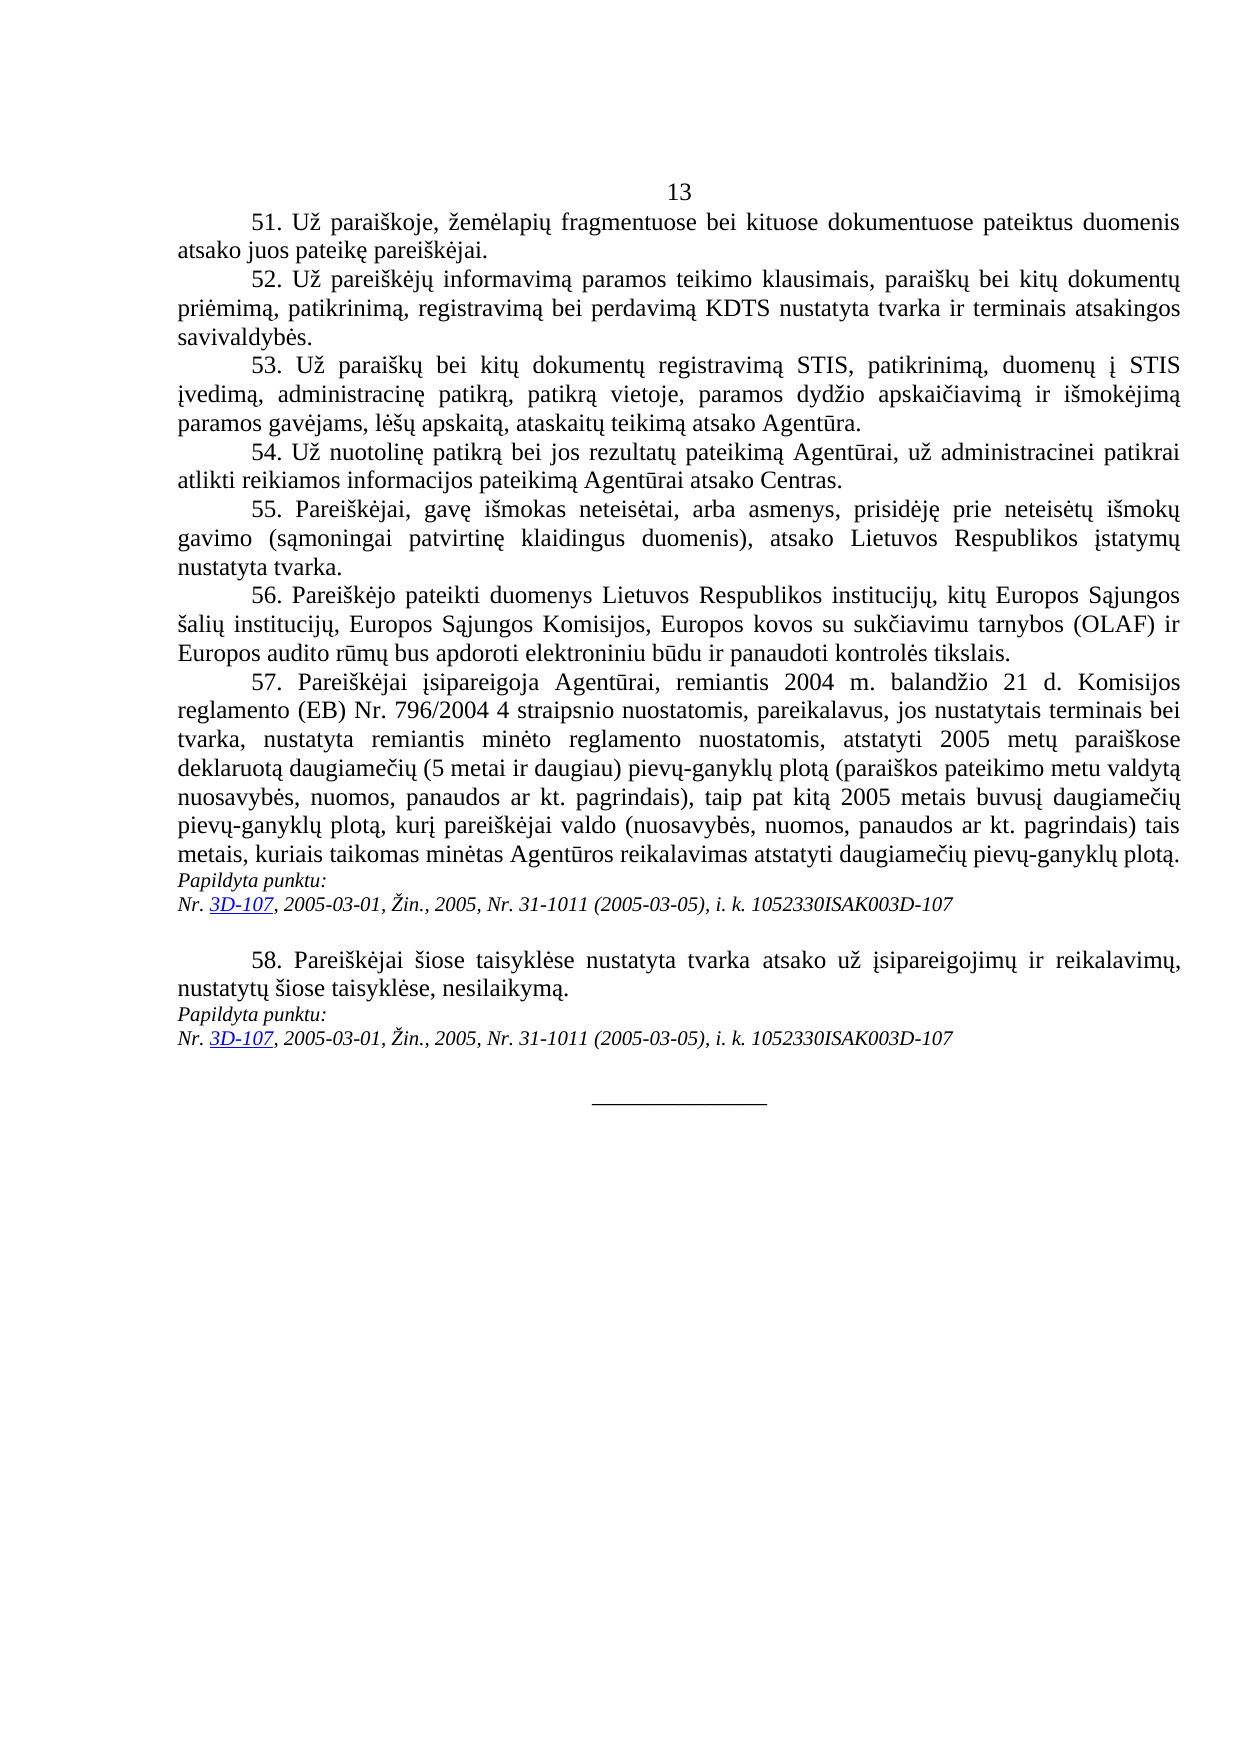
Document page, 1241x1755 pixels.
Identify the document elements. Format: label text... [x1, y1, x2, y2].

text 52. Už pareiškėjų informavimą paramos teikimo klausimais, paraiškų bei kitų dokumentų priėmimą, patikrinimą, registravimą bei perdavimą KDTS nustatyta tvarka ir terminais atsakingos savivaldybės. [177, 264, 1181, 350]
text 53. Už paraiškų bei kitų dokumentų registravimą STIS, patikrinimą, duomenų į STIS įvedimą, administracinę patikrą, patikrą vietoje, paramos dydžio apskaičiavimą ir išmokėjimą paramos gavėjams, lėšų apskaitą, ataskaitų teikimą atsako Agentūra. [177, 350, 1181, 437]
text 51. Už paraiškoje, žemėlapių fragmentuose bei kituose dokumentuose pateiktus duomenis atsako juos pateikę pareiškėjai. [177, 207, 1181, 264]
text 55. Pareiškėjai, gavę išmokas neteisėtai, arba asmenys, prisidėję prie neteisėtų išmokų gavimo (sąmoningai patvirtinę klaidingus duomenis), atsako Lietuvos Respublikos įstatymų nustatyta tvarka. [177, 494, 1181, 580]
text Papildyta punktu: [177, 868, 1181, 892]
text Papildyta punktu: [177, 1002, 1181, 1026]
text 56. Pareiškėjo pateikti duomenys Lietuvos Respublikos institucijų, kitų Europos Sąjungos šalių institucijų, Europos Sąjungos Komisijos, Europos kovos su sukčiavimu tarnybos (OLAF) ir Europos audito rūmų bus apdoroti elektroniniu būdu ir panaudoti kontrolės tikslais. [177, 580, 1181, 667]
text 54. Už nuotolinę patikrą bei jos rezultatų pateikimą Agentūrai, už administracinei patikrai atlikti reikiamos informacijos pateikimą Agentūrai atsako Centras. [177, 437, 1181, 494]
text 58. Pareiškėjai šiose taisyklėse nustatyta tvarka atsako už įsipareigojimų ir reikalavimų, nustatytų šiose taisyklėse, nesilaikymą. [177, 945, 1181, 1002]
text Nr. 3D-107, 2005-03-01, Žin., 2005, Nr. 31-1011 (2005-03-05), i. k. 1052330ISAK003D-107 [177, 1026, 1181, 1050]
text ______________ [177, 1079, 1181, 1108]
text 57. Pareiškėjai įsipareigoja Agentūrai, remiantis 2004 m. balandžio 21 d. Komisijos reglamento (EB) Nr. 796/2004 4 straipsnio nuostatomis, pareikalavus, jos nustatytais terminais bei tvarka, nustatyta remiantis minėto reglamento nuostatomis, atstatyti 2005 metų paraiškose deklaruotą daugiamečių (5 metai ir daugiau) pievų-ganyklų plotą (paraiškos pateikimo metu valdytą nuosavybės, nuomos, panaudos ar kt. pagrindais), taip pat kitą 2005 metais buvusį daugiamečių pievų-ganyklų plotą, kurį pareiškėjai valdo (nuosavybės, nuomos, panaudos ar kt. pagrindais) tais metais, kuriais taikomas minėtas Agentūros reikalavimas atstatyti daugiamečių pievų-ganyklų plotą. [177, 667, 1181, 868]
text Nr. 3D-107, 2005-03-01, Žin., 2005, Nr. 31-1011 (2005-03-05), i. k. 1052330ISAK003D-107 [177, 892, 1181, 916]
